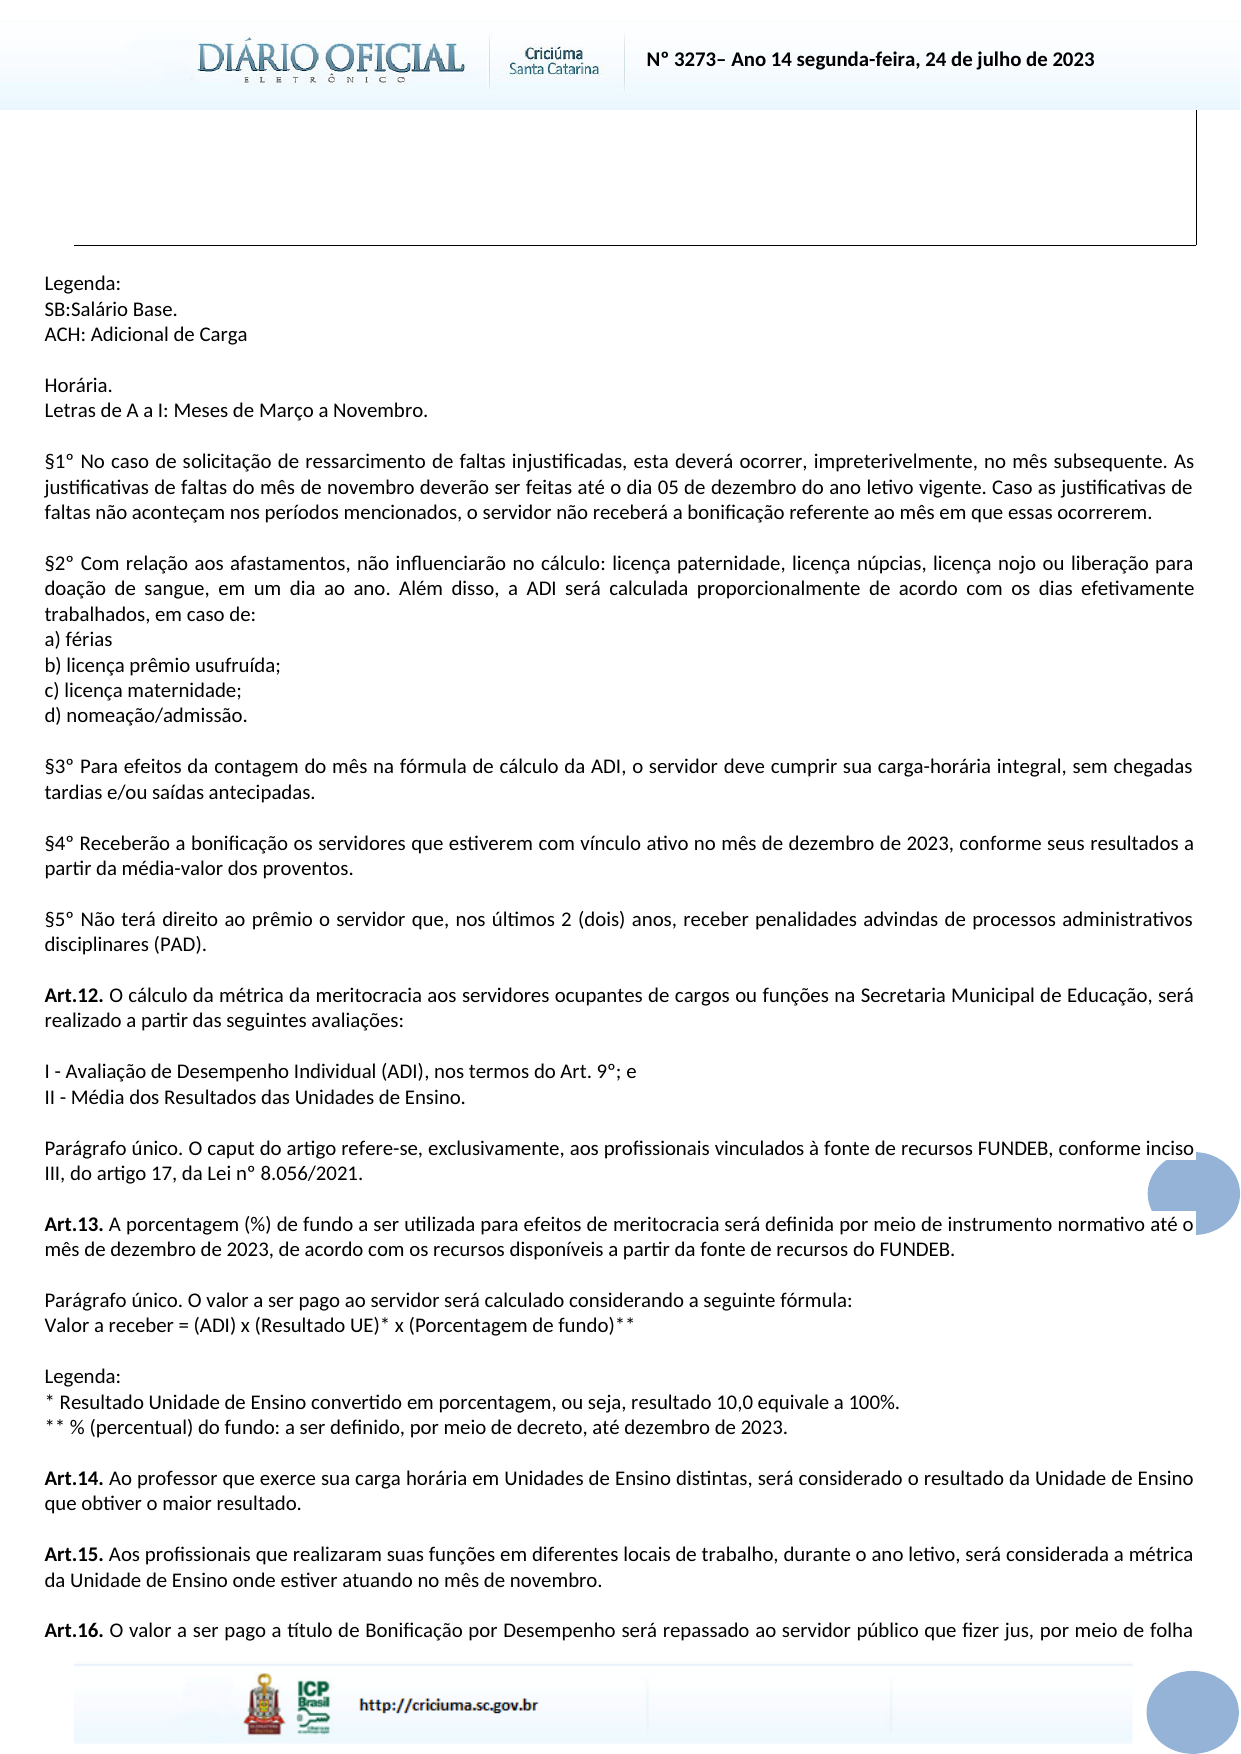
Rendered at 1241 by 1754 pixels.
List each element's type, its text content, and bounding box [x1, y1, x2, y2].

text Legenda: [44, 1363, 1196, 1389]
text §4º Receberão a bonificação os servidores que estiverem com vínculo ativo no mês de dezembro de 2023, conforme seus resultados a partir da média-valor dos proventos. [44, 830, 1196, 881]
text Art.13. A porcentagem (%) de fundo a ser utilizada para efeitos de meritocracia será definida por meio de instrumento normativo até o mês de dezembro de 2023, de acordo com os recursos disponíveis a partir da fonte de recursos do FUNDEB. [44, 1211, 1196, 1262]
text §2º Com relação aos afastamentos, não influenciarão no cálculo: licença paternidade, licença núpcias, licença nojo ou liberação para doação de sangue, em um dia ao ano. Além disso, a ADI será calculada proporcionalmente de acordo com os dias efetivamente trabalhados, em caso de: [44, 550, 1196, 626]
text I - Avaliação de Desempenho Individual (ADI), nos termos do Art. 9º; e [44, 1058, 1196, 1084]
text Parágrafo único. O valor a ser pago ao servidor será calculado considerando a seguinte fórmula: [44, 1287, 1196, 1313]
text d) nomeação/admissão. [44, 703, 1196, 728]
text b) licença prêmio usufruída; [44, 652, 1196, 677]
text II - Média dos Resultados das Unidades de Ensino. [44, 1084, 1196, 1109]
text SB:Salário Base. [44, 296, 1196, 321]
text Art.16. O valor a ser pago a título de Bonificação por Desempenho será repassado ao servidor público que fizer jus, por meio de folha [44, 1618, 1196, 1643]
text Art.14. Ao professor que exerce sua carga horária em Unidades de Ensino distintas, será considerado o resultado da Unidade de Ensino que obtiver o maior resultado. [44, 1465, 1196, 1516]
text Art.15. Aos profissionais que realizaram suas funções em diferentes locais de trabalho, durante o ano letivo, será considerada a métrica da Unidade de Ensino onde estiver atuando no mês de novembro. [44, 1541, 1196, 1592]
text * Resultado Unidade de Ensino convertido em porcentagem, ou seja, resultado 10,0 equivale a 100%. [44, 1389, 1196, 1414]
text c) licença maternidade; [44, 677, 1196, 703]
text Horária. [44, 372, 1196, 398]
text ** % (percentual) do fundo: a ser definido, por meio de decreto, até dezembro de 2023. [44, 1414, 1196, 1440]
text Letras de A a I: Meses de Março a Novembro. [44, 398, 1196, 423]
text Valor a receber = (ADI) x (Resultado UE)* x (Porcentagem de fundo)** [44, 1313, 1196, 1338]
text Parágrafo único. O caput do artigo refere-se, exclusivamente, aos profissionais vinculados à fonte de recursos FUNDEB, conforme inciso III, do artigo 17, da Lei nº 8.056/2021. [44, 1135, 1196, 1186]
text §3º Para efeitos da contagem do mês na fórmula de cálculo da ADI, o servidor deve cumprir sua carga-horária integral, sem chegadas tardias e/ou saídas antecipadas. [44, 753, 1196, 804]
text §1º No caso de solicitação de ressarcimento de faltas injustificadas, esta deverá ocorrer, impreterivelmente, no mês subsequente. As justificativas de faltas do mês de novembro deverão ser feitas até o dia 05 de dezembro do ano letivo vigente. Caso as justificativas de faltas não aconteçam nos períodos mencionados, o servidor não receberá a bonificação referente ao mês em que essas ocorrerem. [44, 448, 1196, 525]
text Art.12. O cálculo da métrica da meritocracia aos servidores ocupantes de cargos ou funções na Secretaria Municipal de Educação, será realizado a partir das seguintes avaliações: [44, 982, 1196, 1033]
text ACH: Adicional de Carga [44, 321, 1196, 347]
text a) férias [44, 626, 1196, 652]
text §5º Não terá direito ao prêmio o servidor que, nos últimos 2 (dois) anos, receber penalidades advindas de processos administrativos disciplinares (PAD). [44, 906, 1196, 957]
text Legenda: [44, 271, 1196, 296]
